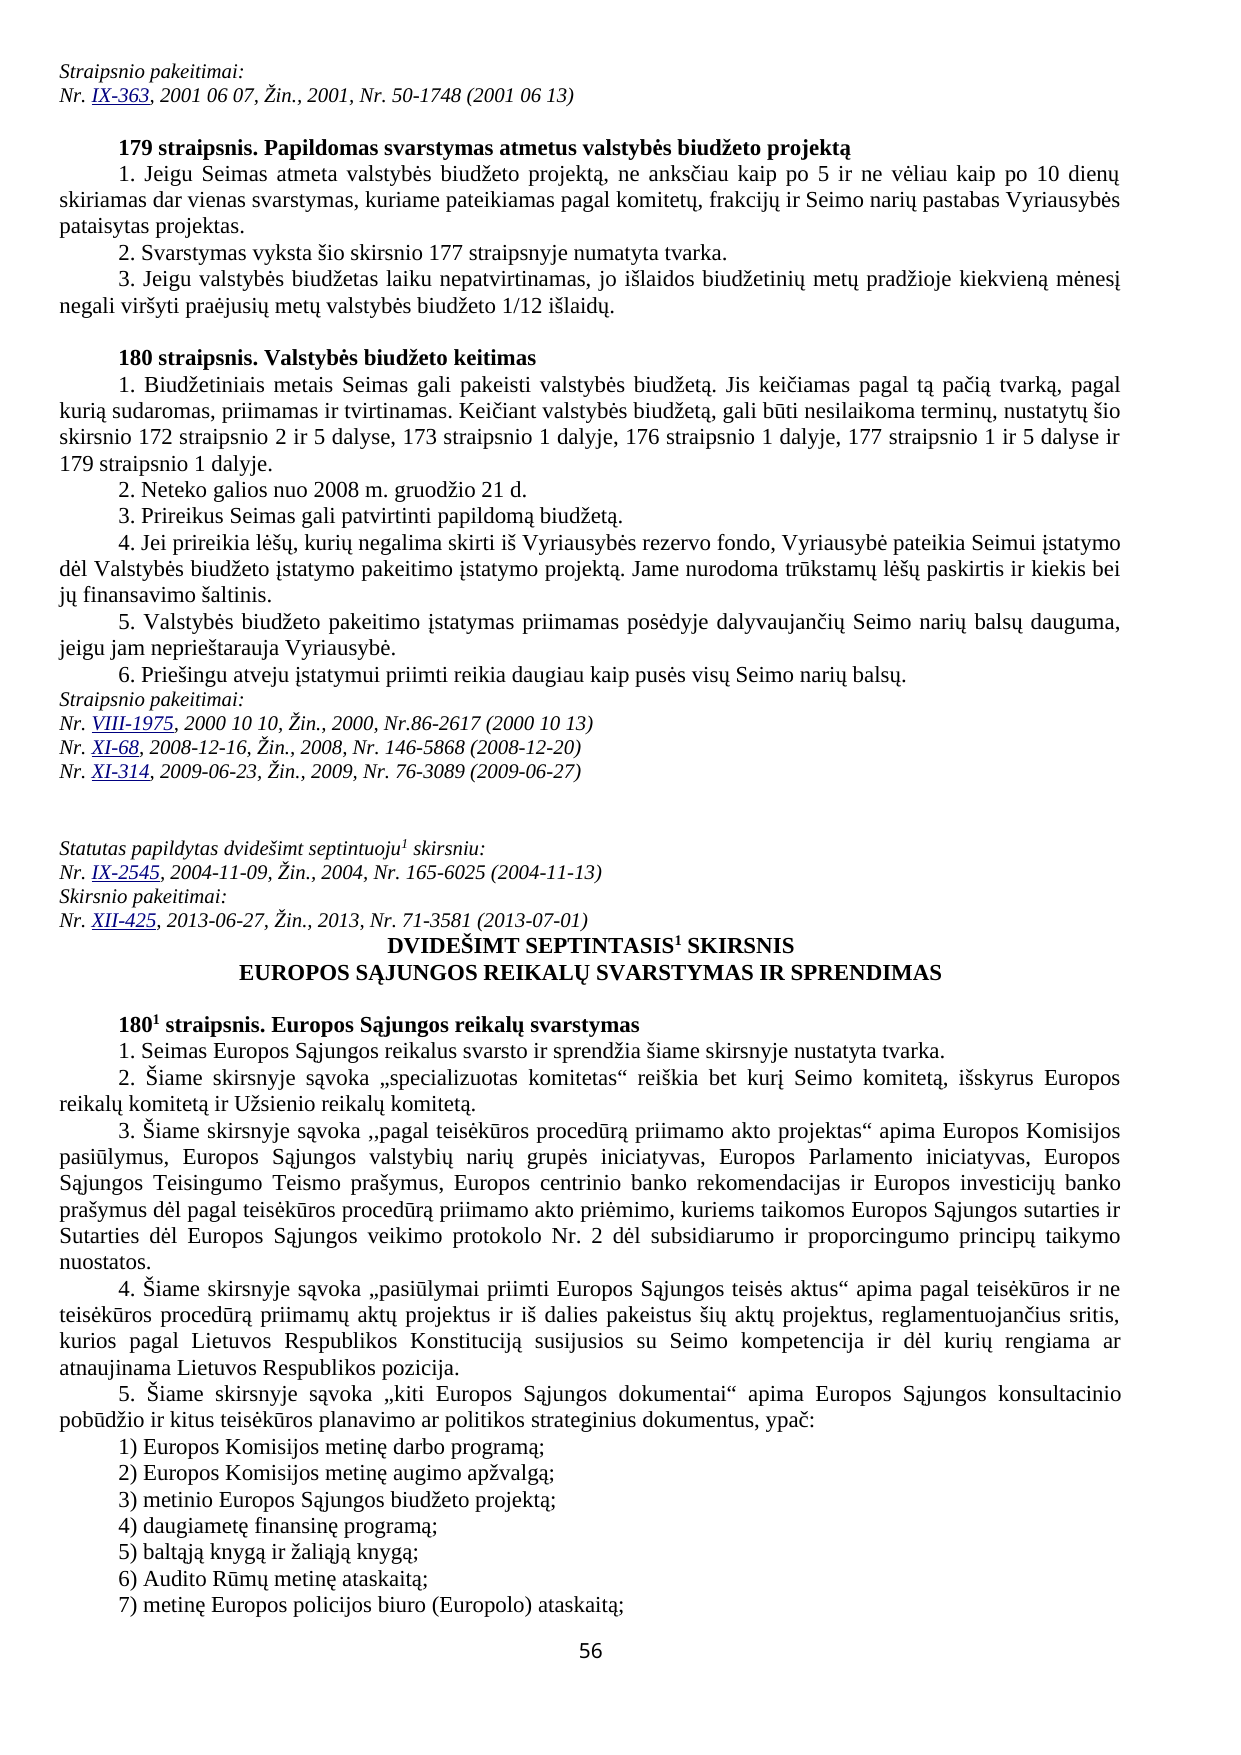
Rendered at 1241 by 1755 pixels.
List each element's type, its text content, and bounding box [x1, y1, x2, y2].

text 4. Jei prireikia lėšų, kurių negalima skirti iš Vyriausybės rezervo fondo, Vyriausybė pateikia Seimui įstatymo dėl Valstybės biudžeto įstatymo pakeitimo įstatymo projektą. Jame nurodoma trūkstamų lėšų paskirtis ir kiekis bei jų finansavimo šaltinis. [59, 529, 1122, 608]
text 1. Biudžetiniais metais Seimas gali pakeisti valstybės biudžetą. Jis keičiamas pagal tą pačią tvarką, pagal kurią sudaromas, priimamas ir tvirtinamas. Keičiant valstybės biudžetą, gali būti nesilaikoma terminų, nustatytų šio skirsnio 172 straipsnio 2 ir 5 dalyse, 173 straipsnio 1 dalyje, 176 straipsnio 1 dalyje, 177 straipsnio 1 ir 5 dalyse ir 179 straipsnio 1 dalyje. [59, 371, 1122, 476]
text Straipsnio pakeitimai: [59, 687, 1122, 711]
text 1) Europos Komisijos metinę darbo programą; [59, 1433, 1122, 1459]
text 180 straipsnis. Valstybės biudžeto keitimas [59, 344, 1122, 371]
text 6. Priešingu atveju įstatymui priimti reikia daugiau kaip pusės visų Seimo narių balsų. [59, 661, 1122, 687]
text EUROPOS SĄJUNGOS REIKALŲ SVARSTYMAS IR SPRENDIMAS [59, 958, 1122, 985]
text 2. Šiame skirsnyje sąvoka „specializuotas komitetas“ reiškia bet kurį Seimo komitetą, išskyrus Europos reikalų komitetą ir Užsienio reikalų komitetą. [59, 1064, 1122, 1117]
text 1. Seimas Europos Sąjungos reikalus svarsto ir sprendžia šiame skirsnyje nustatyta tvarka. [59, 1038, 1122, 1064]
text 4) daugiametę finansinę programą; [59, 1512, 1122, 1538]
text 179 straipsnis. Papildomas svarstymas atmetus valstybės biudžeto projektą [59, 133, 1122, 160]
text Straipsnio pakeitimai: [59, 59, 1122, 83]
text Nr. XI-314, 2009-06-23, Žin., 2009, Nr. 76-3089 (2009-06-27) [59, 759, 1122, 783]
text 5. Valstybės biudžeto pakeitimo įstatymas priimamas posėdyje dalyvaujančių Seimo narių balsų dauguma, jeigu jam neprieštarauja Vyriausybė. [59, 608, 1122, 661]
text 5) baltąją knygą ir žaliąją knygą; [59, 1538, 1122, 1565]
text Nr. XII-425, 2013-06-27, Žin., 2013, Nr. 71-3581 (2013-07-01) [59, 908, 1122, 932]
text 2. Neteko galios nuo 2008 m. gruodžio 21 d. [59, 476, 1122, 502]
text 7) metinę Europos policijos biuro (Europolo) ataskaitą; [59, 1591, 1122, 1617]
text 2) Europos Komisijos metinę augimo apžvalgą; [59, 1459, 1122, 1486]
text Nr. IX-2545, 2004-11-09, Žin., 2004, Nr. 165-6025 (2004-11-13) [59, 860, 1122, 884]
text 6) Audito Rūmų metinę ataskaitą; [59, 1565, 1122, 1591]
text 3. Šiame skirsnyje sąvoka ,,pagal teisėkūros procedūrą priimamo akto projektas“ apima Europos Komisijos pasiūlymus, Europos Sąjungos valstybių narių grupės iniciatyvas, Europos Parlamento iniciatyvas, Europos Sąjungos Teisingumo Teismo prašymus, Europos centrinio banko rekomendacijas ir Europos investicijų banko prašymus dėl pagal teisėkūros procedūrą priimamo akto priėmimo, kuriems taikomos Europos Sąjungos sutarties ir Sutarties dėl Europos Sąjungos veikimo protokolo Nr. 2 dėl subsidiarumo ir proporcingumo principų taikymo nuostatos. [59, 1117, 1122, 1275]
text 3. Jeigu valstybės biudžetas laiku nepatvirtinamas, jo išlaidos biudžetinių metų pradžioje kiekvieną mėnesį negali viršyti praėjusių metų valstybės biudžeto 1/12 išlaidų. [59, 265, 1122, 318]
text 2. Svarstymas vyksta šio skirsnio 177 straipsnyje numatyta tvarka. [59, 239, 1122, 265]
text Statutas papildytas dvidešimt septintuoju1 skirsniu: [59, 836, 1122, 860]
text Nr. IX-363, 2001 06 07, Žin., 2001, Nr. 50-1748 (2001 06 13) [59, 83, 1122, 107]
text 3. Prireikus Seimas gali patvirtinti papildomą biudžetą. [59, 502, 1122, 529]
text Nr. VIII-1975, 2000 10 10, Žin., 2000, Nr.86-2617 (2000 10 13) [59, 711, 1122, 735]
text Skirsnio pakeitimai: [59, 884, 1122, 908]
text 4. Šiame skirsnyje sąvoka „pasiūlymai priimti Europos Sąjungos teisės aktus“ apima pagal teisėkūros ir ne teisėkūros procedūrą priimamų aktų projektus ir iš dalies pakeistus šių aktų projektus, reglamentuojančius sritis, kurios pagal Lietuvos Respublikos Konstituciją susijusios su Seimo kompetencija ir dėl kurių rengiama ar atnaujinama Lietuvos Respublikos pozicija. [59, 1275, 1122, 1380]
text 3) metinio Europos Sąjungos biudžeto projektą; [59, 1486, 1122, 1512]
text 5. Šiame skirsnyje sąvoka „kiti Europos Sąjungos dokumentai“ apima Europos Sąjungos konsultacinio pobūdžio ir kitus teisėkūros planavimo ar politikos strateginius dokumentus, ypač: [59, 1380, 1122, 1433]
text DVIDEŠIMT SEPTINTASIS1 SKIRSNIS [59, 932, 1122, 958]
text 1801 straipsnis. Europos Sąjungos reikalų svarstymas [59, 1011, 1122, 1038]
text 1. Jeigu Seimas atmeta valstybės biudžeto projektą, ne anksčiau kaip po 5 ir ne vėliau kaip po 10 dienų skiriamas dar vienas svarstymas, kuriame pateikiamas pagal komitetų, frakcijų ir Seimo narių pastabas Vyriausybės pataisytas projektas. [59, 160, 1122, 239]
text Nr. XI-68, 2008-12-16, Žin., 2008, Nr. 146-5868 (2008-12-20) [59, 735, 1122, 759]
